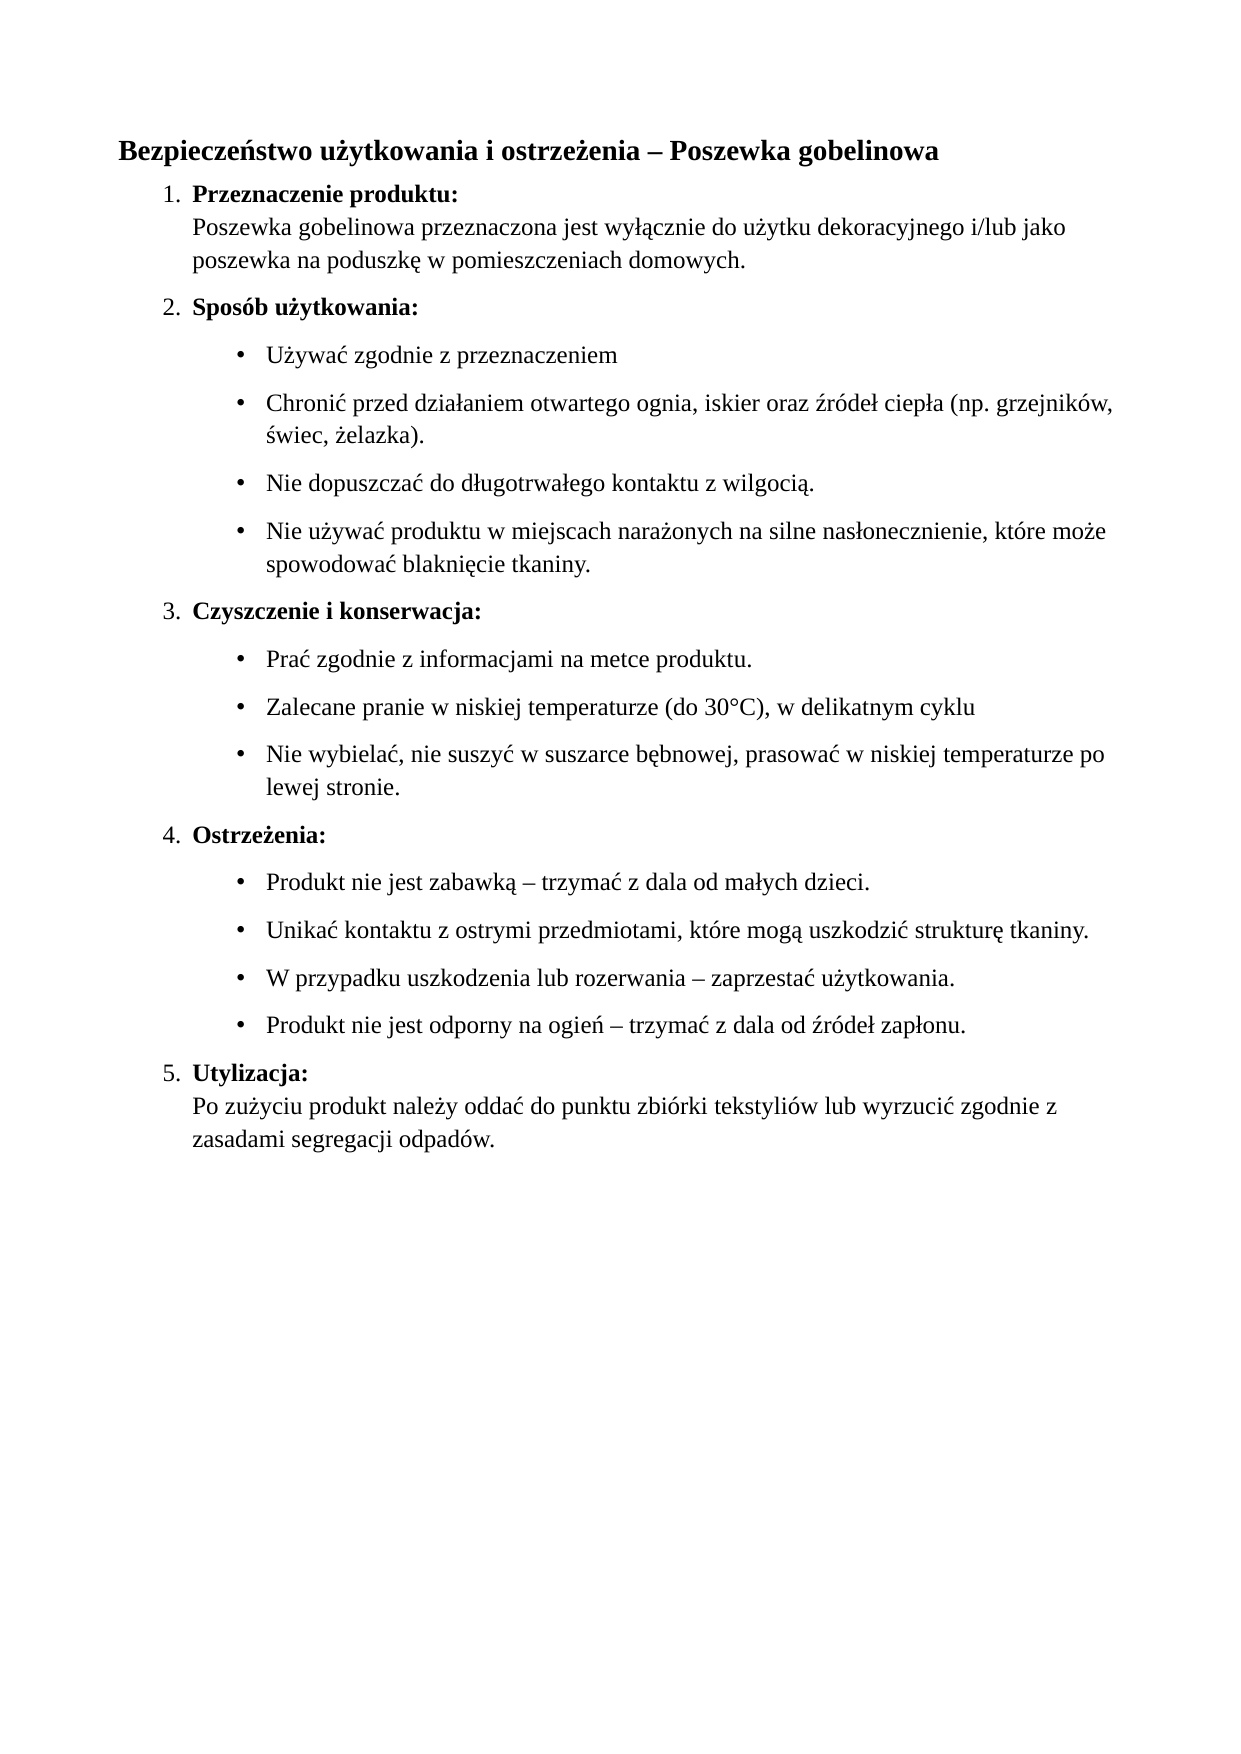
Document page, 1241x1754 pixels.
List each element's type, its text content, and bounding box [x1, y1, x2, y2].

list Chronić przed działaniem otwartego ognia, iskier oraz źródeł ciepła (np. grzejników, świec, żelazka). [236, 388, 1122, 449]
list Czyszczenie i konserwacja: [162, 596, 1122, 625]
list Produkt nie jest odporny na ogień – trzymać z dala od źródeł zapłonu. [236, 1010, 1122, 1039]
list Nie wybielać, nie suszyć w suszarce bębnowej, prasować w niskiej temperaturze po lewej stronie. [236, 739, 1122, 801]
list Przeznaczenie produktu: Poszewka gobelinowa przeznaczona jest wyłącznie do użytku dekoracyjnego i/lub jako poszewka na poduszkę w pomieszczeniach domowych. [162, 179, 1122, 273]
list Nie używać produktu w miejscach narażonych na silne nasłonecznienie, które może spowodować blaknięcie tkaniny. [236, 516, 1122, 578]
list Zalecane pranie w niskiej temperaturze (do 30°C), w delikatnym cyklu [236, 692, 1122, 720]
list Prać zgodnie z informacjami na metce produktu. [236, 644, 1122, 673]
subtitle Bezpieczeństwo użytkowania i ostrzeżenia – Poszewka gobelinowa [118, 133, 1122, 166]
list Sposób użytkowania: [162, 292, 1122, 321]
list Nie dopuszczać do długotrwałego kontaktu z wilgocią. [236, 468, 1122, 497]
list Używać zgodnie z przeznaczeniem [236, 340, 1122, 369]
list Utylizacja: Po zużyciu produkt należy oddać do punktu zbiórki tekstyliów lub wyrzucić zgodnie z zasadami segregacji odpadów. [162, 1058, 1122, 1153]
list Produkt nie jest zabawką – trzymać z dala od małych dzieci. [236, 867, 1122, 896]
list W przypadku uszkodzenia lub rozerwania – zaprzestać użytkowania. [236, 963, 1122, 991]
list Unikać kontaktu z ostrymi przedmiotami, które mogą uszkodzić strukturę tkaniny. [236, 915, 1122, 944]
list Ostrzeżenia: [162, 820, 1122, 849]
